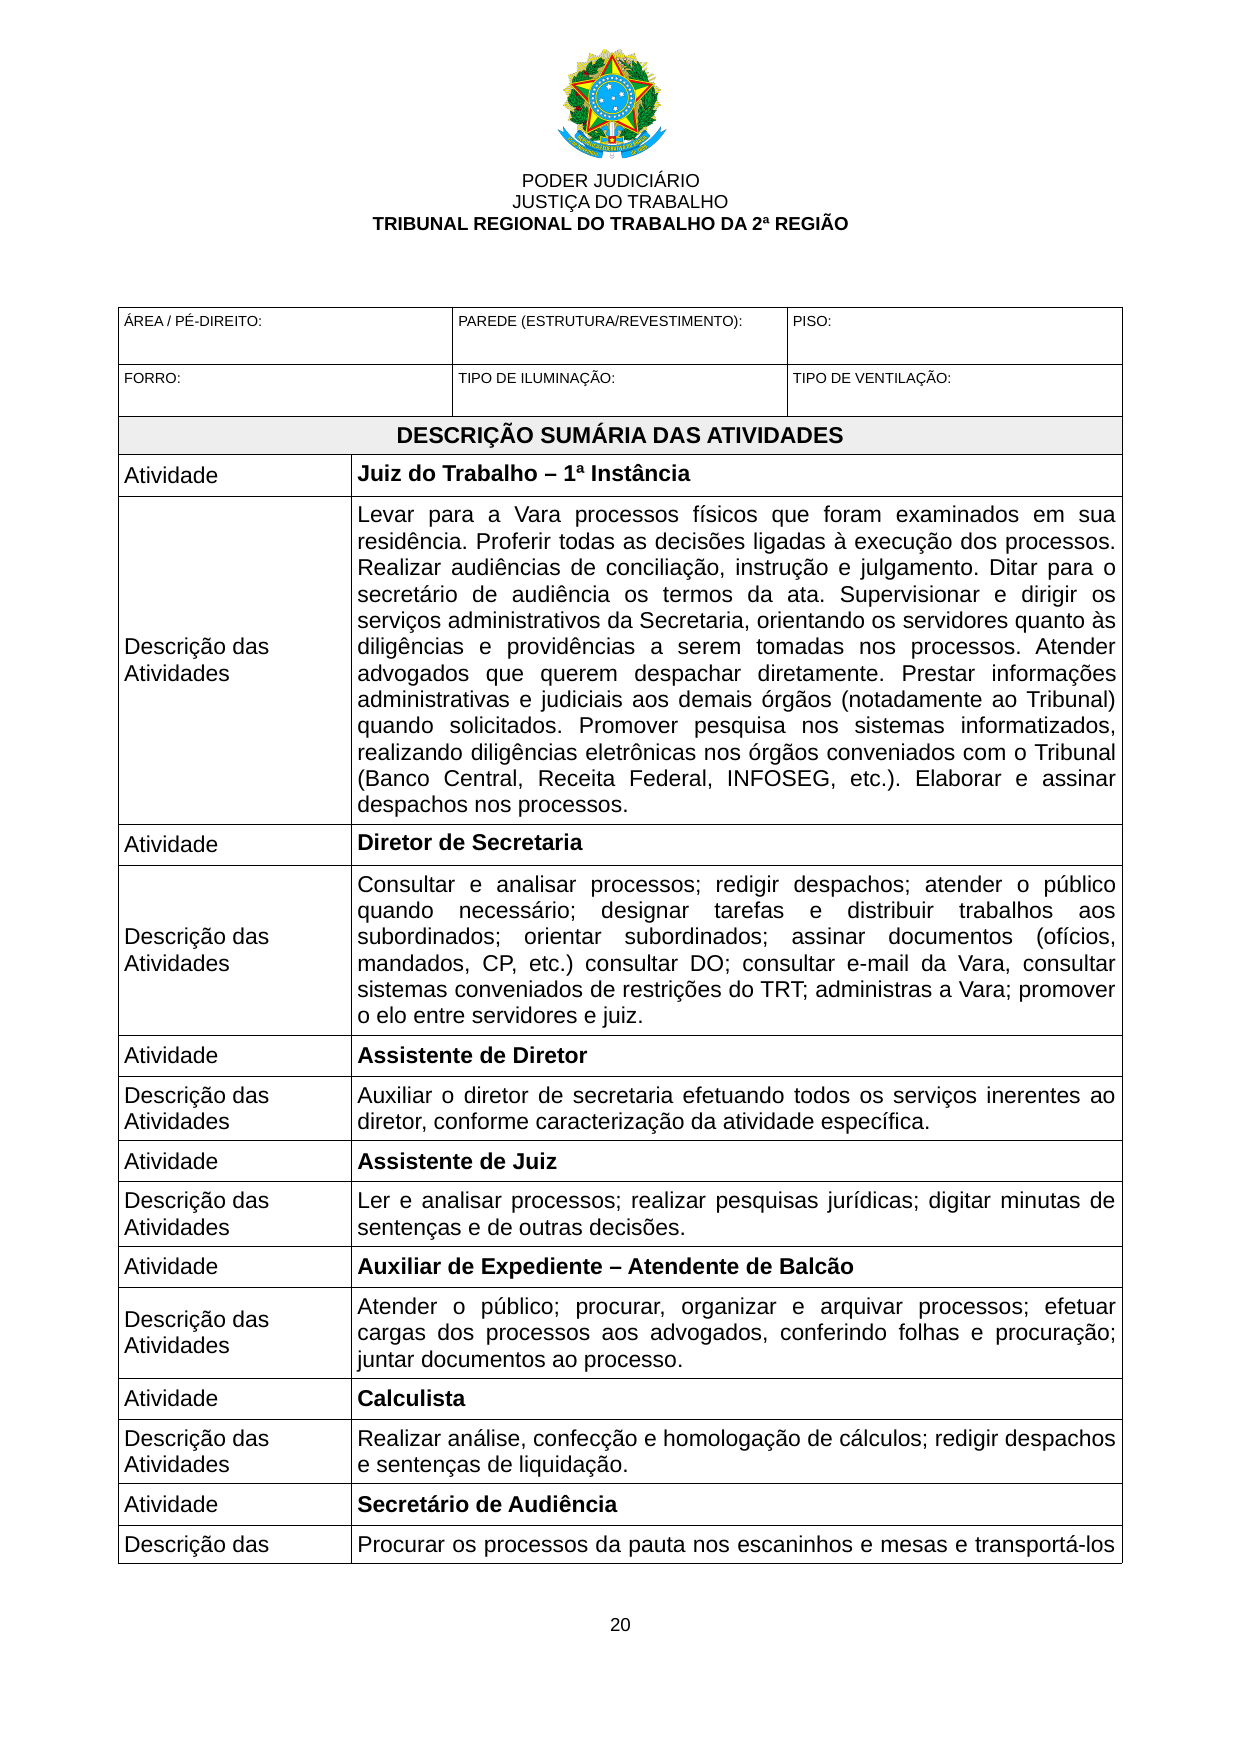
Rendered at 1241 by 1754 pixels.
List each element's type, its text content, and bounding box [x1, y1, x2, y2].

table_cell PISO: [788, 308, 1122, 364]
table_cell Consultar e analisar processos; redigir despachos; atender o público quando necessário; designar tarefas e distribuir trabalhos aos subordinados; orientar subordinados; assinar documentos (ofícios, mandados, CP, etc.) consultar DO; consultar e-mail da Vara, consultar sistemas conveniados de restrições do TRT; administras a Vara; promover o elo entre servidores e juiz. [352, 866, 1122, 1034]
table_cell Diretor de Secretaria [352, 825, 1122, 865]
table_cell Descrição das Atividades [119, 1420, 351, 1483]
table_cell Descrição das Atividades [119, 866, 351, 1034]
table_cell Atividade [119, 1141, 351, 1181]
table_cell Assistente de Juiz [352, 1141, 1122, 1181]
table_cell FORRO: [119, 365, 452, 416]
table_cell Atividade [119, 825, 351, 865]
table_cell Atender o público; procurar, organizar e arquivar processos; efetuar cargas dos processos aos advogados, conferindo folhas e procuração; juntar documentos ao processo. [352, 1288, 1122, 1378]
table_cell Descrição das Atividades [119, 1288, 351, 1378]
table_cell PAREDE (ESTRUTURA/REVESTIMENTO): [453, 308, 787, 364]
table_cell TIPO DE VENTILAÇÃO: [788, 365, 1122, 416]
table_cell Auxiliar o diretor de secretaria efetuando todos os serviços inerentes ao diretor, conforme caracterização da atividade específica. [352, 1077, 1122, 1140]
table_cell Juiz do Trabalho – 1ª Instância [352, 455, 1122, 496]
table_cell Atividade [119, 1379, 351, 1419]
table_cell TIPO DE ILUMINAÇÃO: [453, 365, 787, 416]
table_cell Descrição das Atividades [119, 1077, 351, 1140]
table_cell Atividade [119, 1484, 351, 1525]
table_cell Auxiliar de Expediente – Atendente de Balcão [352, 1247, 1122, 1287]
table_cell Descrição das [119, 1526, 351, 1563]
table_cell Descrição das Atividades [119, 497, 351, 823]
table_cell ÁREA / PÉ-DIREITO: [119, 308, 452, 364]
table_cell Atividade [119, 455, 351, 496]
table_cell Realizar análise, confecção e homologação de cálculos; redigir despachos e sentenças de liquidação. [352, 1420, 1122, 1483]
table_cell Procurar os processos da pauta nos escaninhos e mesas e transportá-los [352, 1526, 1122, 1563]
table_cell Atividade [119, 1247, 351, 1287]
table_cell DESCRIÇÃO SUMÁRIA DAS ATIVIDADES [119, 417, 1122, 454]
table_cell Atividade [119, 1036, 351, 1076]
table_cell Secretário de Audiência [352, 1484, 1122, 1525]
table_cell Descrição das Atividades [119, 1182, 351, 1246]
table_cell Ler e analisar processos; realizar pesquisas jurídicas; digitar minutas de sentenças e de outras decisões. [352, 1182, 1122, 1246]
table_cell Calculista [352, 1379, 1122, 1419]
table_cell Assistente de Diretor [352, 1036, 1122, 1076]
table_cell Levar para a Vara processos físicos que foram examinados em sua residência. Proferir todas as decisões ligadas à execução dos processos. Realizar audiências de conciliação, instrução e julgamento. Ditar para o secretário de audiência os termos da ata. Supervisionar e dirigir os serviços administrativos da Secretaria, orientando os servidores quanto às diligências e providências a serem tomadas nos processos. Atender advogados que querem despachar diretamente. Prestar informações administrativas e judiciais aos demais órgãos (notadamente ao Tribunal) quando solicitados. Promover pesquisa nos sistemas informatizados, realizando diligências eletrônicas nos órgãos conveniados com o Tribunal (Banco Central, Receita Federal, INFOSEG, etc.). Elaborar e assinar despachos nos processos. [352, 497, 1122, 823]
